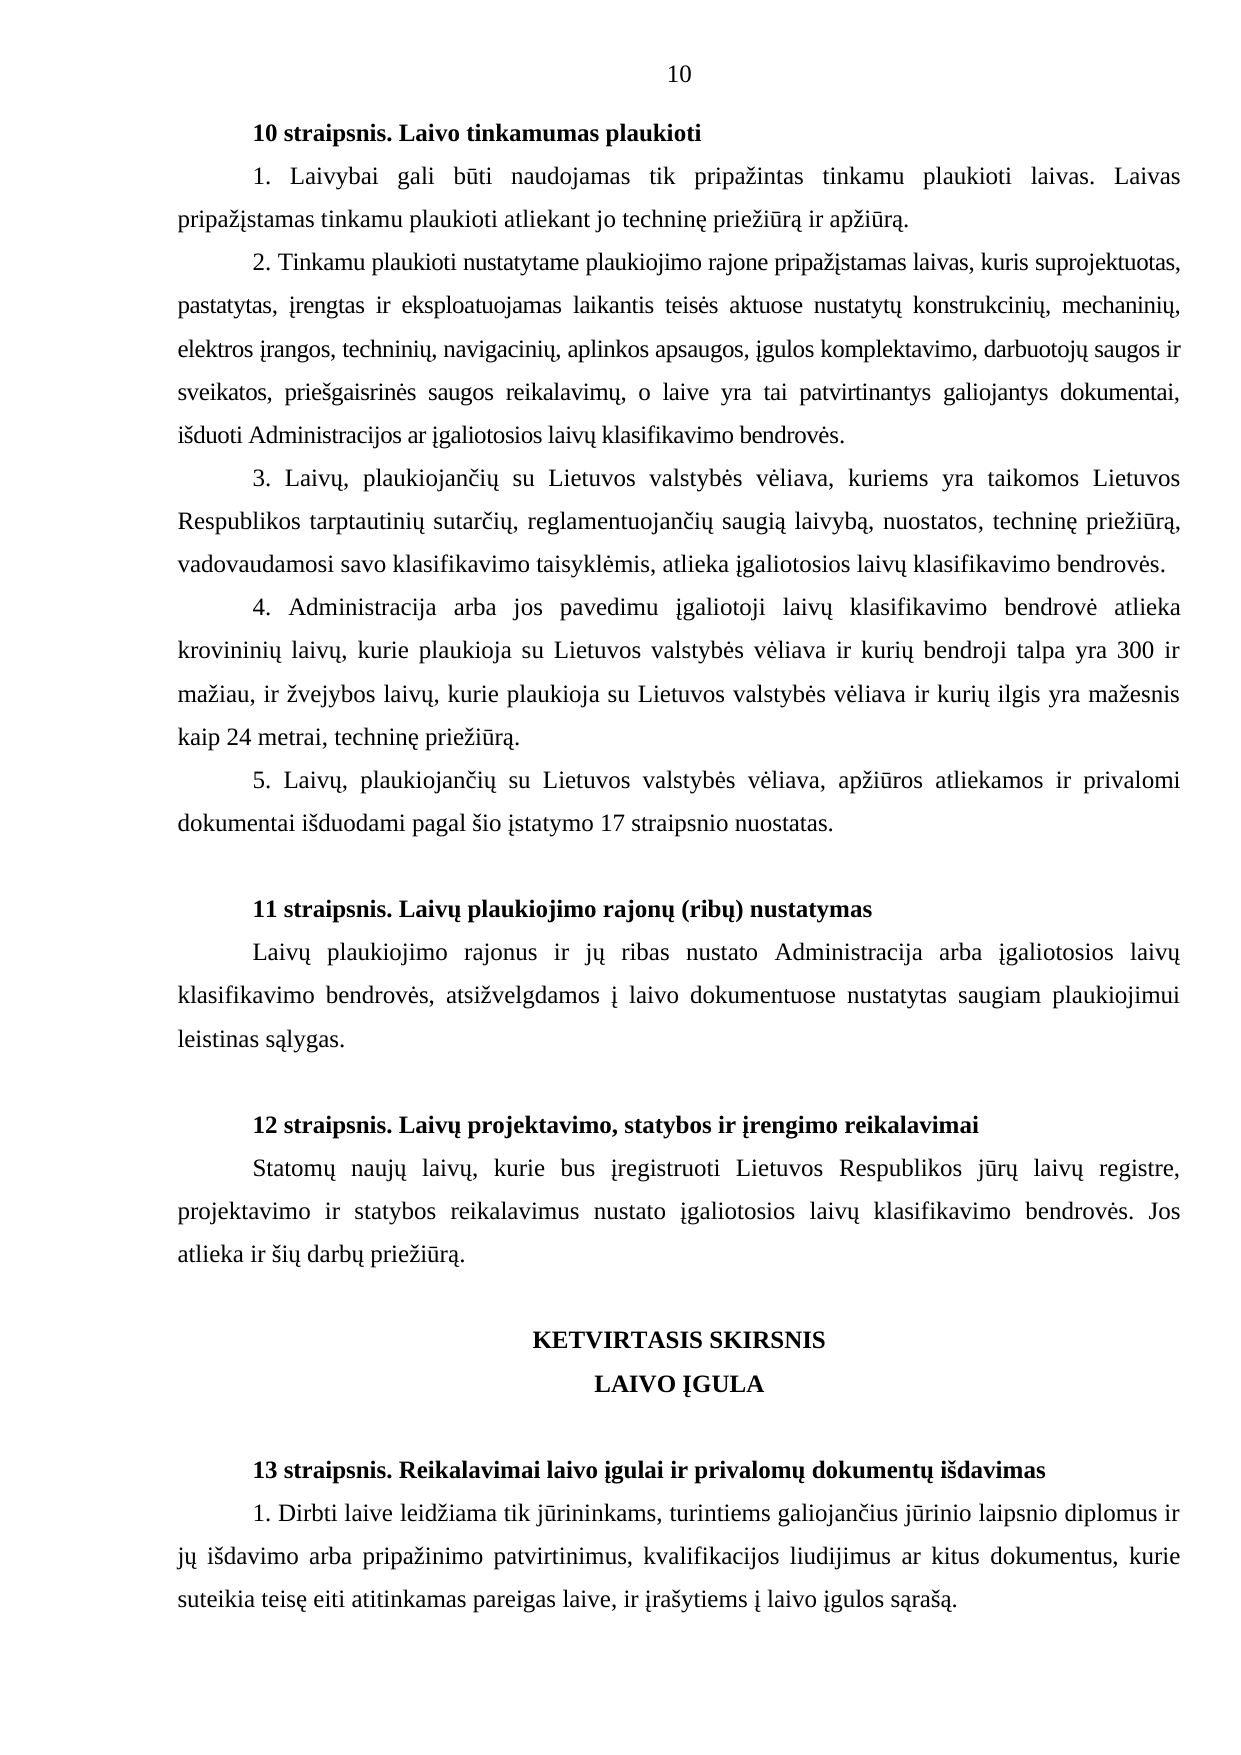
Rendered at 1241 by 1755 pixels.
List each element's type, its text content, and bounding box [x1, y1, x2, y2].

text 3. Laivų, plaukiojančių su Lietuvos valstybės vėliava, kuriems yra taikomos Lietuvos Respublikos tarptautinių sutarčių, reglamentuojančių saugią laivybą, nuostatos, techninę priežiūrą, vadovaudamosi savo klasifikavimo taisyklėmis, atlieka įgaliotosios laivų klasifikavimo bendrovės. [177, 463, 1181, 578]
text Statomų naujų laivų, kurie bus įregistruoti Lietuvos Respublikos jūrų laivų registre, projektavimo ir statybos reikalavimus nustato įgaliotosios laivų klasifikavimo bendrovės. Jos atlieka ir šių darbų priežiūrą. [177, 1153, 1181, 1268]
text 5. Laivų, plaukiojančių su Lietuvos valstybės vėliava, apžiūros atliekamos ir privalomi dokumentai išduodami pagal šio įstatymo 17 straipsnio nuostatas. [177, 765, 1181, 837]
text 2. Tinkamu plaukioti nustatytame plaukiojimo rajone pripažįstamas laivas, kuris suprojektuotas, pastatytas, įrengtas ir eksploatuojamas laikantis teisės aktuose nustatytų konstrukcinių, mechaninių, elektros įrangos, techninių, navigacinių, aplinkos apsaugos, įgulos komplektavimo, darbuotojų saugos ir sveikatos, priešgaisrinės saugos reikalavimų, o laive yra tai patvirtinantys galiojantys dokumentai, išduoti Administracijos ar įgaliotosios laivų klasifikavimo bendrovės. [177, 247, 1181, 449]
text 1. Laivybai gali būti naudojamas tik pripažintas tinkamu plaukioti laivas. Laivas pripažįstamas tinkamu plaukioti atliekant jo techninę priežiūrą ir apžiūrą. [177, 161, 1181, 233]
text 11 straipsnis. Laivų plaukiojimo rajonų (ribų) nustatymas [177, 894, 1181, 923]
text 1. Dirbti laive leidžiama tik jūrininkams, turintiems galiojančius jūrinio laipsnio diplomus ir jų išdavimo arba pripažinimo patvirtinimus, kvalifikacijos liudijimus ar kitus dokumentus, kurie suteikia teisę eiti atitinkamas pareigas laive, ir įrašytiems į laivo įgulos sąrašą. [177, 1498, 1181, 1613]
text KETVIRTASIS SKIRSNIS [177, 1326, 1181, 1354]
text LAIVO ĮGULA [177, 1369, 1181, 1397]
text Laivų plaukiojimo rajonus ir jų ribas nustato Administracija arba įgaliotosios laivų klasifikavimo bendrovės, atsižvelgdamos į laivo dokumentuose nustatytas saugiam plaukiojimui leistinas sąlygas. [177, 937, 1181, 1052]
text 10 straipsnis. Laivo tinkamumas plaukioti [177, 118, 1181, 147]
text 13 straipsnis. Reikalavimai laivo įgulai ir privalomų dokumentų išdavimas [177, 1455, 1181, 1484]
text 4. Administracija arba jos pavedimu įgaliotoji laivų klasifikavimo bendrovė atlieka krovininių laivų, kurie plaukioja su Lietuvos valstybės vėliava ir kurių bendroji talpa yra 300 ir mažiau, ir žvejybos laivų, kurie plaukioja su Lietuvos valstybės vėliava ir kurių ilgis yra mažesnis kaip 24 metrai, techninę priežiūrą. [177, 592, 1181, 751]
text 12 straipsnis. Laivų projektavimo, statybos ir įrengimo reikalavimai [177, 1110, 1181, 1139]
